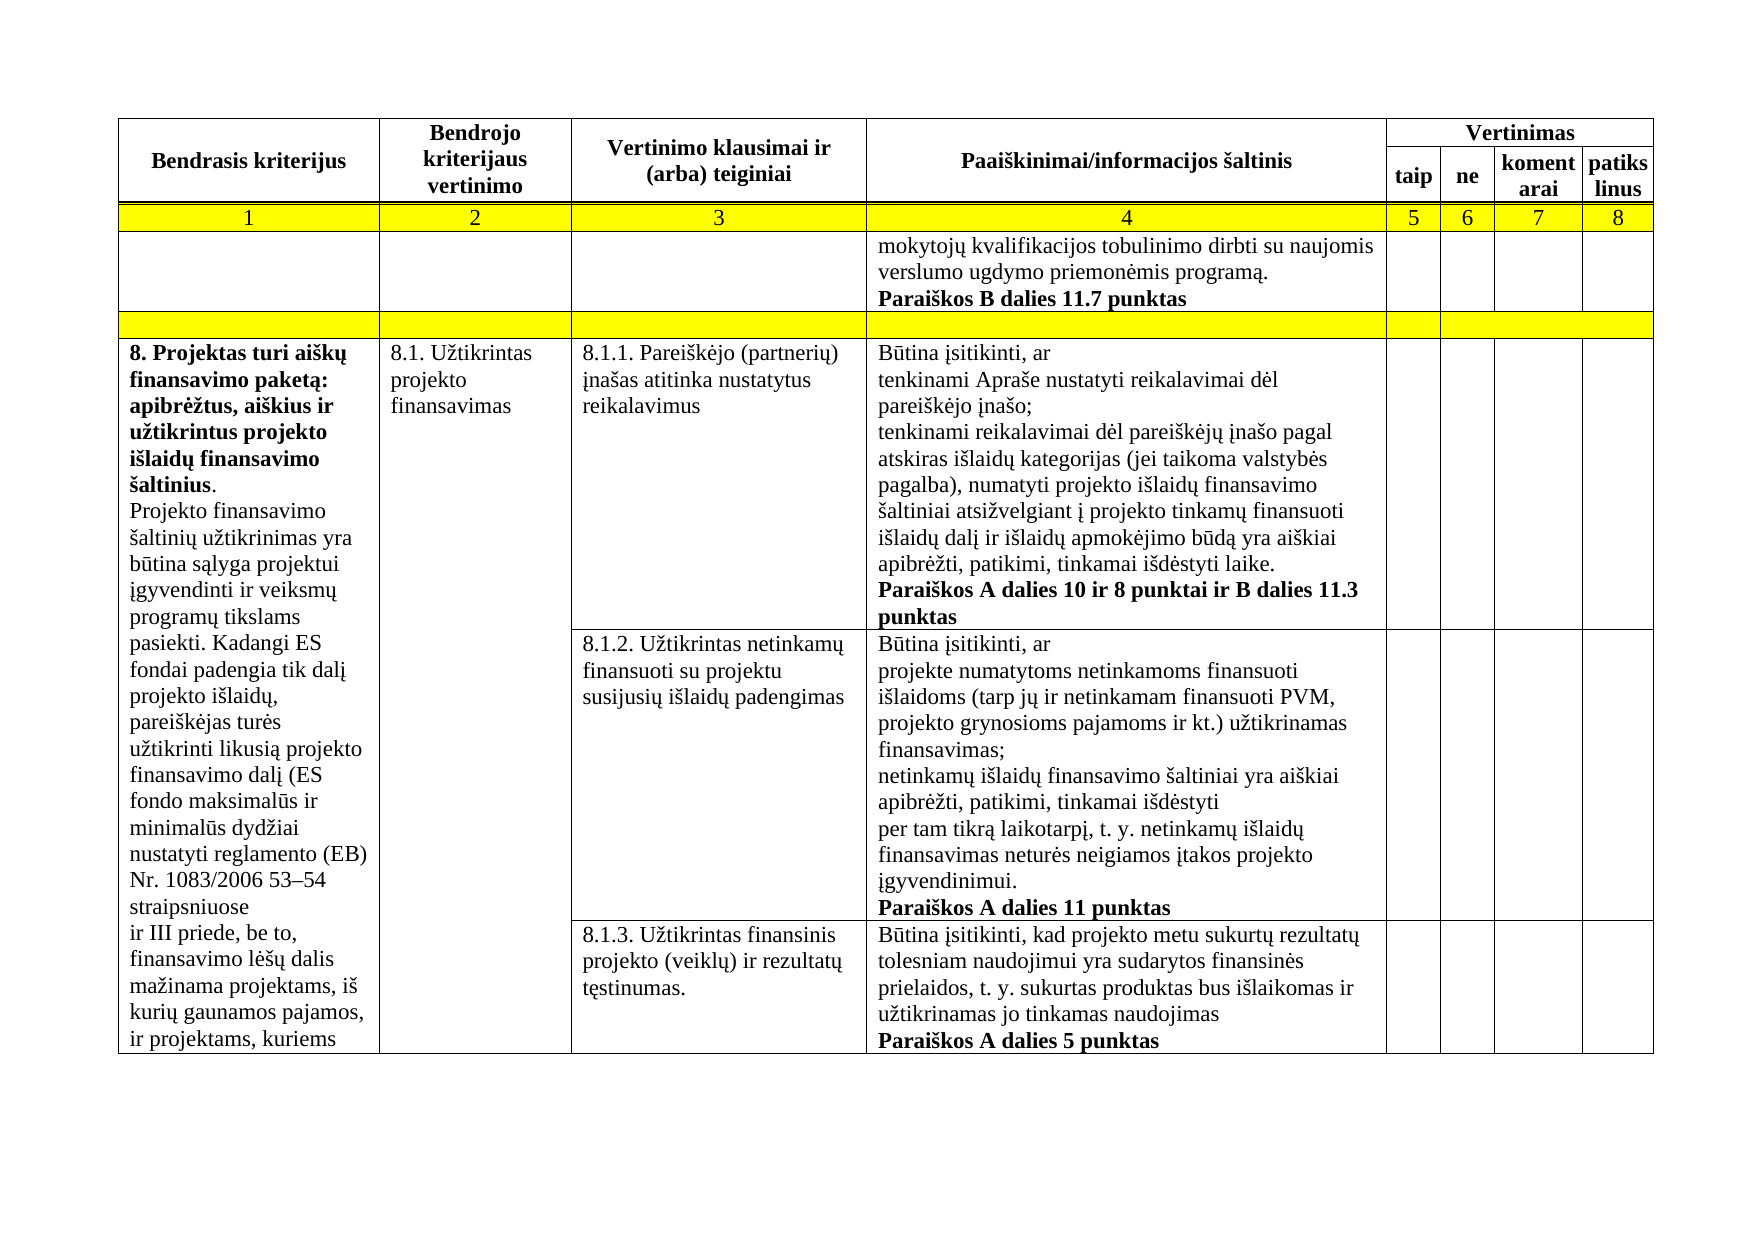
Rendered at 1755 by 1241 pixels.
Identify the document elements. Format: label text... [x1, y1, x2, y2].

table_cell 4 [867, 205, 1386, 231]
table_cell [1387, 339, 1440, 629]
table_cell 2 [380, 205, 571, 231]
table_cell 8.1.2. Užtikrintas netinkamų finansuoti su projektu susijusių išlaidų padengimas [572, 630, 866, 920]
table_cell 5 [1387, 205, 1440, 231]
table_cell 8.1.1. Pareiškėjo (partnerių) įnašas atitinka nustatytus reikalavimus [572, 339, 866, 629]
table_cell [1495, 630, 1582, 920]
table_cell [380, 312, 571, 338]
table_cell 7 [1495, 205, 1582, 231]
table_header Bendrasis kriterijus [119, 119, 379, 201]
table_header Vertinimas [1387, 119, 1653, 146]
table_cell [1495, 232, 1582, 311]
table_cell [867, 312, 1386, 338]
table_cell 3 [572, 205, 866, 231]
table_cell [1387, 630, 1440, 920]
table_cell [1441, 312, 1653, 338]
table_cell [572, 312, 866, 338]
table_cell Būtina įsitikinti, ar tenkinami Apraše nustatyti reikalavimai dėl pareiškėjo įnašo; tenkinami reikalavimai dėl pareiškėjų įnašo pagal atskiras išlaidų kategorijas (jei taikoma valstybės pagalba), numatyti projekto išlaidų finansavimo šaltiniai atsižvelgiant į projekto tinkamų finansuoti išlaidų dalį ir išlaidų apmokėjimo būdą yra aiškiai apibrėžti, patikimi, tinkamai išdėstyti laike. Paraiškos A dalies 10 ir 8 punktai ir B dalies 11.3 punktas [867, 339, 1386, 629]
table_cell taip [1387, 147, 1440, 201]
table_cell 8.1.3. Užtikrintas finansinis projekto (veiklų) ir rezultatų tęstinumas. [572, 921, 866, 1053]
table_cell 8 [1583, 205, 1653, 231]
table_header Vertinimo klausimai ir (arba) teiginiai [572, 119, 866, 201]
table_cell [1441, 921, 1494, 1053]
table_cell [119, 312, 379, 338]
table_cell [380, 232, 571, 311]
table_cell [1441, 339, 1494, 629]
table_cell [1387, 312, 1440, 338]
table_header Bendrojo kriterijaus vertinimo aspektai [380, 119, 571, 201]
table_cell patikslinus [1583, 147, 1653, 201]
table_cell [1387, 921, 1440, 1053]
table_cell [1441, 232, 1494, 311]
table_cell komentarai [1495, 147, 1582, 201]
table_cell 6 [1441, 205, 1494, 231]
table_cell [119, 232, 379, 311]
table_cell [1583, 921, 1653, 1053]
table_cell Būtina įsitikinti, ar projekte numatytoms netinkamoms finansuoti išlaidoms (tarp jų ir netinkamam finansuoti PVM, projekto grynosioms pajamoms ir kt.) užtikrinamas finansavimas; netinkamų išlaidų finansavimo šaltiniai yra aiškiai apibrėžti, patikimi, tinkamai išdėstyti per tam tikrą laikotarpį, t. y. netinkamų išlaidų finansavimas neturės neigiamos įtakos projekto įgyvendinimui. Paraiškos A dalies 11 punktas [867, 630, 1386, 920]
table_cell [1387, 232, 1440, 311]
table_cell [1495, 339, 1582, 629]
table_header Paaiškinimai/informacijos šaltinis [867, 119, 1386, 201]
table_cell [572, 232, 866, 311]
table_cell 8.1. Užtikrintas projekto finansavimas [380, 339, 571, 1053]
table_cell 8. Projektas turi aiškų finansavimo paketą: apibrėžtus, aiškius ir užtikrintus projekto išlaidų finansavimo šaltinius. Projekto finansavimo šaltinių užtikrinimas yra būtina sąlyga projektui įgyvendinti ir veiksmų programų tikslams pasiekti. Kadangi ES fondai padengia tik dalį projekto išlaidų, pareiškėjas turės užtikrinti likusią projekto finansavimo dalį (ES fondo maksimalūs ir minimalūs dydžiai nustatyti reglamento (EB) Nr. 1083/2006 53–54 straipsniuose ir III priede, be to, finansavimo lėšų dalis mažinama projektams, iš kurių gaunamos pajamos, ir projektams, kuriems [119, 339, 379, 1053]
table_cell Būtina įsitikinti, kad projekto metu sukurtų rezultatų tolesniam naudojimui yra sudarytos finansinės prielaidos, t. y. sukurtas produktas bus išlaikomas ir užtikrinamas jo tinkamas naudojimas Paraiškos A dalies 5 punktas [867, 921, 1386, 1053]
table_cell mokytojų kvalifikacijos tobulinimo dirbti su naujomis verslumo ugdymo priemonėmis programą. Paraiškos B dalies 11.7 punktas [867, 232, 1386, 311]
table_cell [1495, 921, 1582, 1053]
table_cell [1583, 339, 1653, 629]
table_cell ne [1441, 147, 1494, 201]
table_cell [1441, 630, 1494, 920]
table_cell [1583, 232, 1653, 311]
table_cell 1 [119, 205, 379, 231]
table_cell [1583, 630, 1653, 920]
